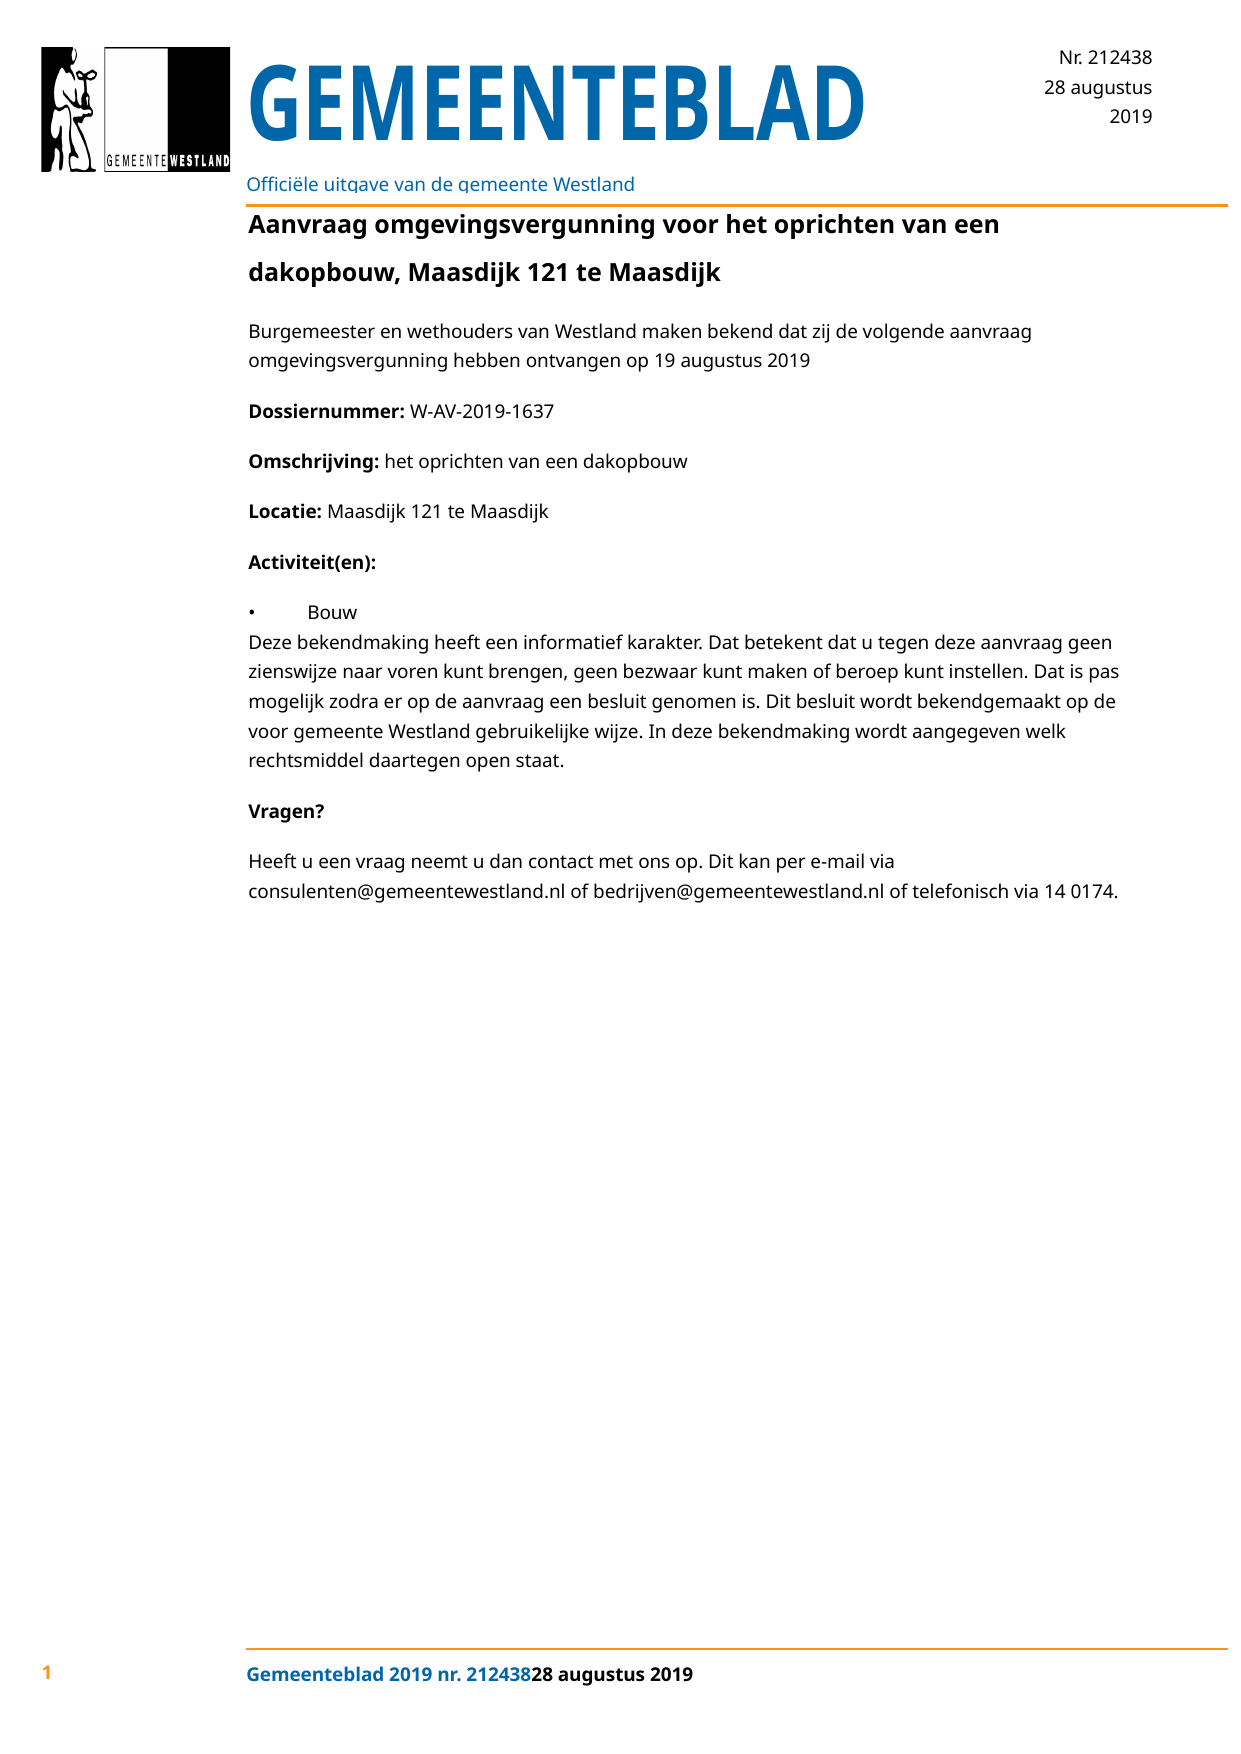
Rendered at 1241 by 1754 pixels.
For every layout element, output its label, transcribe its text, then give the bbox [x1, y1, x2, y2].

text Vragen? [248, 798, 1152, 824]
picture [41, 47, 231, 172]
text Aanvraag omgevingsvergunning voor het oprichten van een dakopbouw, Maasdijk 121 te Maasdijk [248, 207, 1152, 288]
text Activiteit(en): [248, 549, 1152, 575]
text Heeft u een vraag neemt u dan contact met ons op. Dit kan per e-mail via consulenten@gemeentewestland.nl of bedrijven@gemeentewestland.nl of telefonisch via 14 0174. [248, 848, 1152, 904]
text Dossiernummer: W-AV-2019-1637 [248, 398, 1152, 424]
text Locatie: Maasdijk 121 te Maasdijk [248, 499, 1152, 524]
text Burgemeester en wethouders van Westland maken bekend dat zij de volgende aanvraag omgevingsvergunning hebben ontvangen op 19 augustus 2019 [248, 318, 1152, 373]
text Omschrijving: het oprichten van een dakopbouw [248, 448, 1152, 474]
list Bouw [248, 599, 1152, 625]
text Deze bekendmaking heeft een informatief karakter. Dat betekent dat u tegen deze aanvraag geen zienswijze naar voren kunt brengen, geen bezwaar kunt maken of beroep kunt instellen. Dat is pas mogelijk zodra er op de aanvraag een besluit genomen is. Dit besluit wordt bekendgemaakt op de voor gemeente Westland gebruikelijke wijze. In deze bekendmaking wordt aangegeven welk rechtsmiddel daartegen open staat. [248, 629, 1152, 773]
